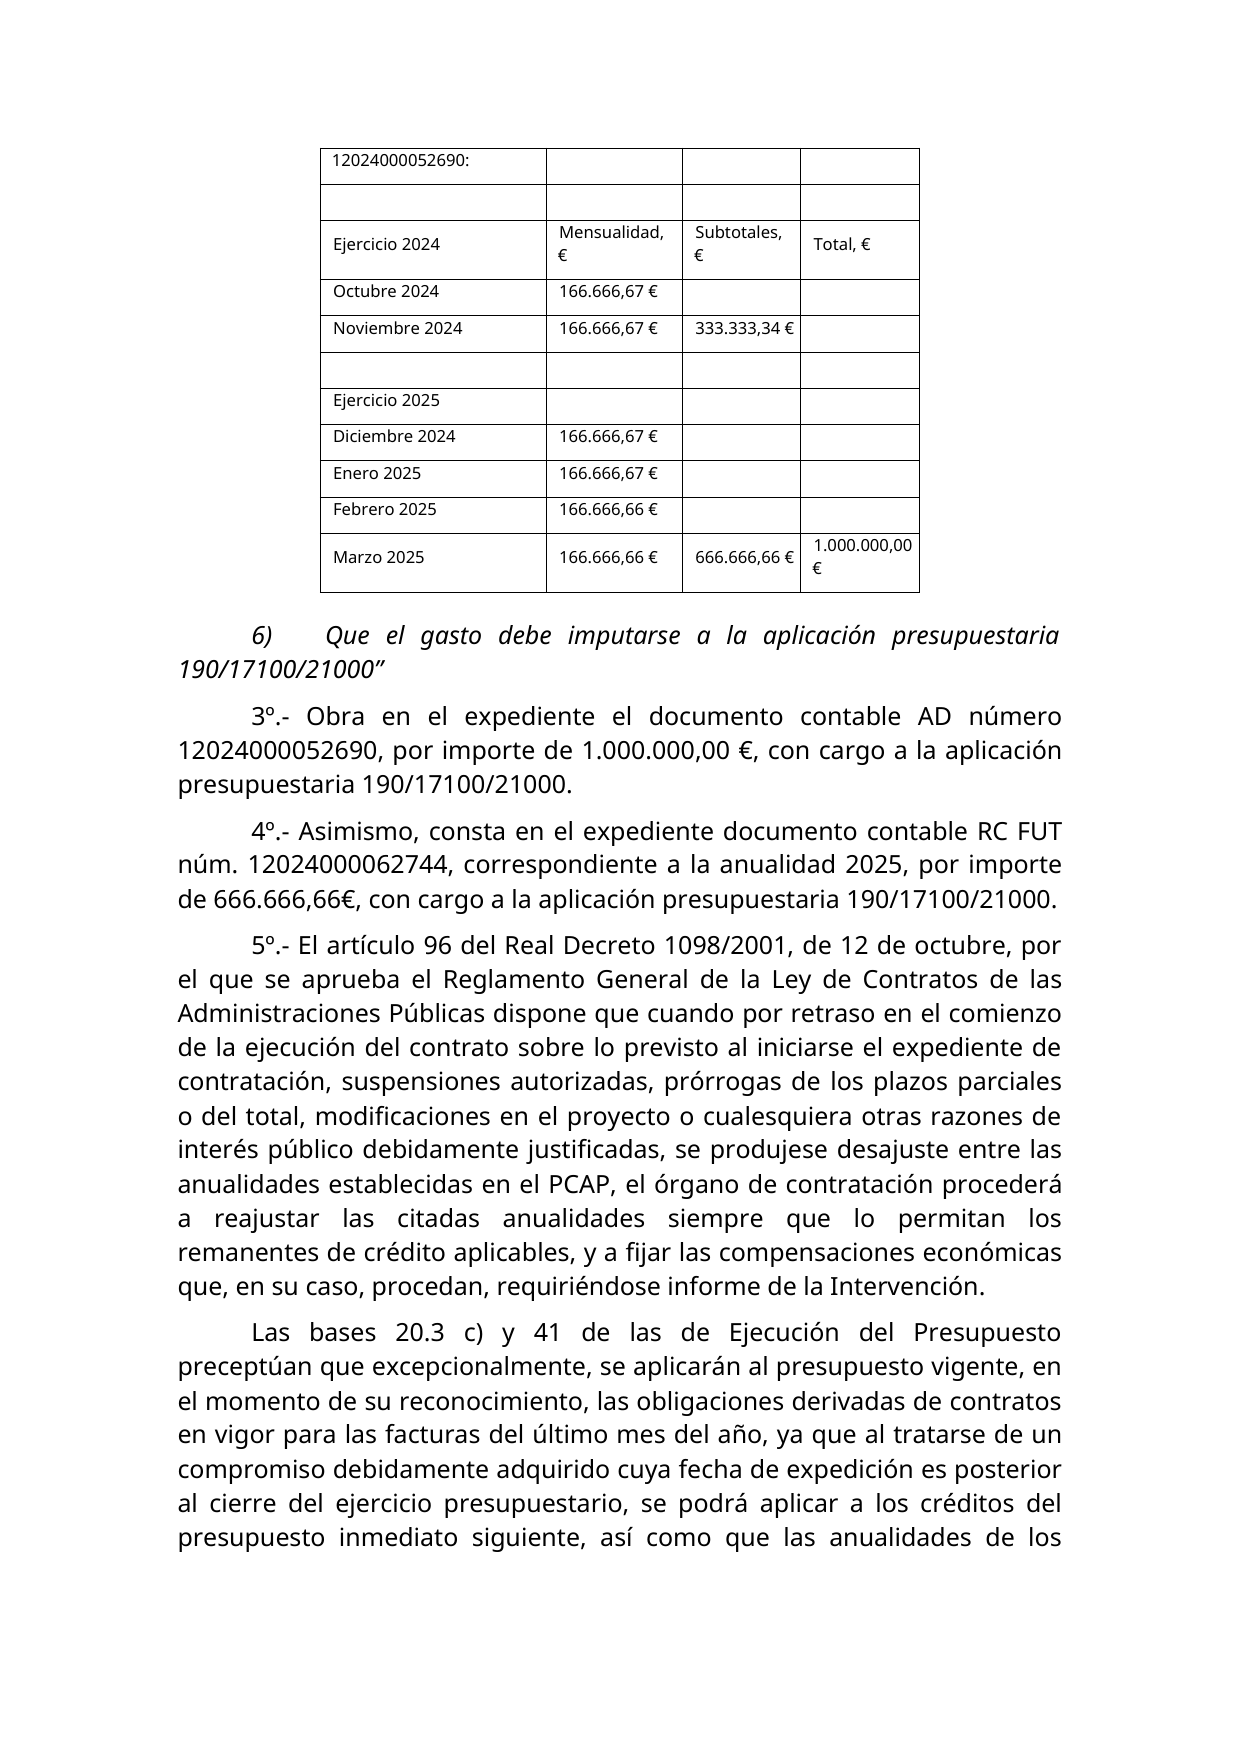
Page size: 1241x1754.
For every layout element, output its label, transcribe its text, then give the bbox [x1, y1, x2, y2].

table_cell 333.333,34 € [683, 316, 800, 352]
table_cell Marzo 2025 [321, 534, 546, 592]
table_cell 166.666,66 € [547, 534, 682, 592]
table_cell 166.666,66 € [547, 498, 682, 533]
table_cell Mensualidad, € [547, 221, 682, 279]
table_cell [683, 425, 800, 460]
table_cell Diciembre 2024 [321, 425, 546, 460]
table_cell Noviembre 2024 [321, 316, 546, 352]
table_cell [801, 185, 919, 220]
table_cell Total, € [801, 221, 919, 279]
table_cell Octubre 2024 [321, 280, 546, 315]
table_cell [683, 185, 800, 220]
table_cell [683, 389, 800, 424]
table_cell 666.666,66 € [683, 534, 800, 592]
table_cell [321, 353, 546, 388]
table_cell 12024000052690: [321, 149, 546, 184]
list Que el gasto debe imputarse a la aplicación presupuestaria 190/17100/21000” [177, 618, 1063, 686]
table_cell [683, 461, 800, 497]
table_cell [801, 353, 919, 388]
table_cell [801, 149, 919, 184]
text Las bases 20.3 c) y 41 de las de Ejecución del Presupuesto preceptúan que excepcionalmente, se aplicarán al presupuesto vigente, en el momento de su reconocimiento, las obligaciones derivadas de contratos en vigor para las facturas del último mes del año, ya que al tratarse de un compromiso debidamente adquirido cuya fecha de expedición es posterior al cierre del ejercicio presupuestario, se podrá aplicar a los créditos del presupuesto inmediato siguiente, así como que las anualidades de los [177, 1315, 1063, 1553]
table_cell 166.666,67 € [547, 425, 682, 460]
table_cell [683, 353, 800, 388]
text 3º.- Obra en el expediente el documento contable AD número 12024000052690, por importe de 1.000.000,00 €, con cargo a la aplicación presupuestaria 190/17100/21000. [177, 698, 1063, 801]
table_cell [547, 389, 682, 424]
table_cell 1.000.000,00 € [801, 534, 919, 592]
table_cell Ejercicio 2024 [321, 221, 546, 279]
table_cell [683, 498, 800, 533]
table_cell [683, 149, 800, 184]
text 4º.- Asimismo, consta en el expediente documento contable RC FUT núm. 12024000062744, correspondiente a la anualidad 2025, por importe de 666.666,66€, con cargo a la aplicación presupuestaria 190/17100/21000. [177, 813, 1063, 915]
text 5º.- El artículo 96 del Real Decreto 1098/2001, de 12 de octubre, por el que se aprueba el Reglamento General de la Ley de Contratos de las Administraciones Públicas dispone que cuando por retraso en el comienzo de la ejecución del contrato sobre lo previsto al iniciarse el expediente de contratación, suspensiones autorizadas, prórrogas de los plazos parciales o del total, modificaciones en el proyecto o cualesquiera otras razones de interés público debidamente justificadas, se produjese desajuste entre las anualidades establecidas en el PCAP, el órgano de contratación procederá a reajustar las citadas anualidades siempre que lo permitan los remanentes de crédito aplicables, y a fijar las compensaciones económicas que, en su caso, procedan, requiriéndose informe de la Intervención. [177, 928, 1063, 1302]
table_cell [801, 498, 919, 533]
table_cell [801, 425, 919, 460]
table_cell Ejercicio 2025 [321, 389, 546, 424]
table_cell Subtotales, € [683, 221, 800, 279]
table_cell Enero 2025 [321, 461, 546, 497]
table_cell [547, 353, 682, 388]
table_cell 166.666,67 € [547, 316, 682, 352]
table_cell Febrero 2025 [321, 498, 546, 533]
table_cell [801, 461, 919, 497]
table_cell 166.666,67 € [547, 280, 682, 315]
table_cell [683, 280, 800, 315]
table_cell [801, 389, 919, 424]
table_cell 166.666,67 € [547, 461, 682, 497]
table_cell [547, 149, 682, 184]
table_cell [801, 280, 919, 315]
table_cell [547, 185, 682, 220]
table_cell [801, 316, 919, 352]
table_cell [321, 185, 546, 220]
